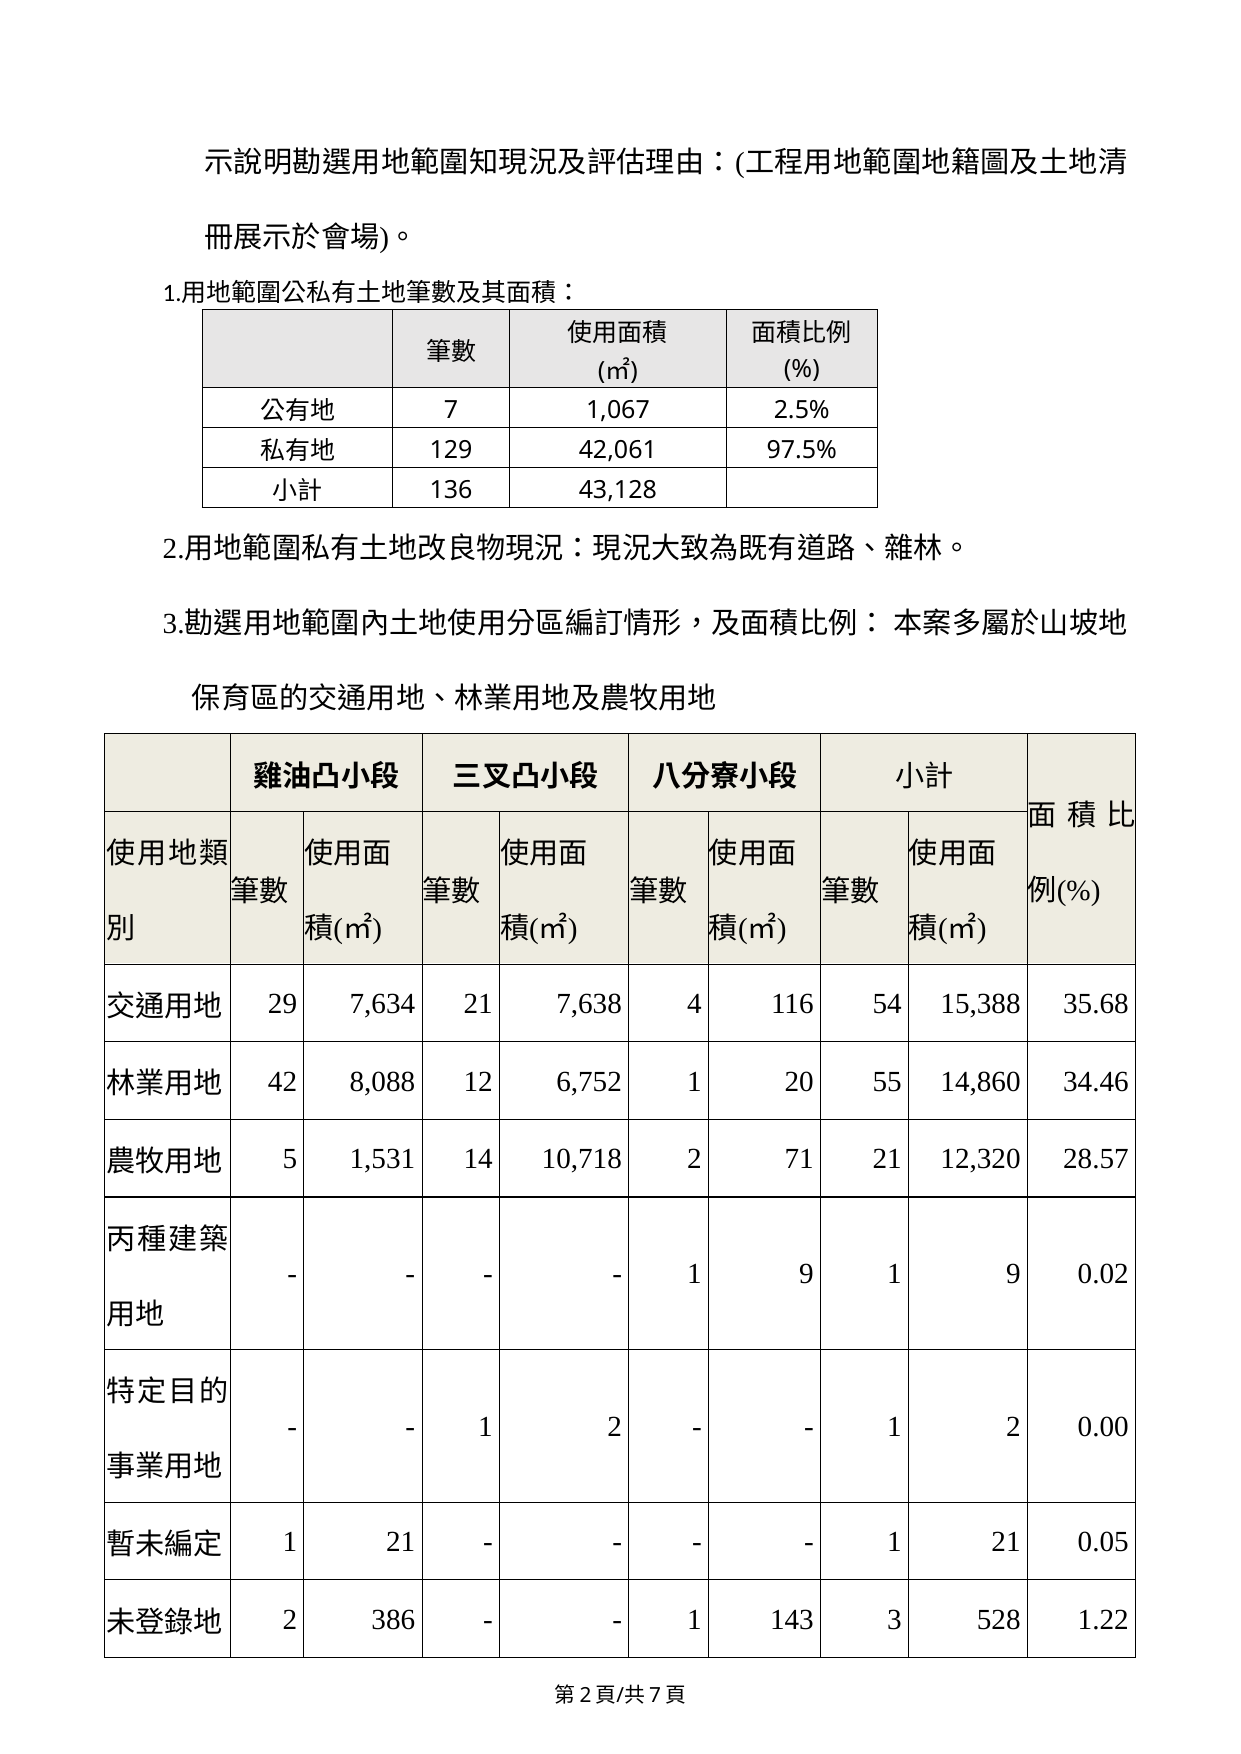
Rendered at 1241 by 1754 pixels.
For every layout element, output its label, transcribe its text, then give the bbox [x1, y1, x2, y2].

table_cell - [500, 1503, 628, 1579]
table_cell 未登錄地 [105, 1580, 230, 1657]
table_cell 0.02 [1028, 1198, 1135, 1349]
table_header [203, 310, 392, 387]
table_cell 5 [231, 1120, 303, 1196]
table_cell 1 [629, 1198, 708, 1349]
table_cell [727, 468, 877, 507]
table_cell 1 [821, 1350, 908, 1502]
table_cell 3 [821, 1580, 908, 1657]
text 1.用地範圍公私有土地筆數及其面積： [162, 272, 1128, 309]
table_cell 筆數 [629, 812, 708, 963]
table_cell 1,067 [510, 388, 726, 427]
table_cell 12 [423, 1042, 499, 1119]
table_cell 2 [629, 1120, 708, 1196]
table_cell 私有地 [203, 428, 392, 467]
table_cell 1 [629, 1042, 708, 1119]
table_cell - [423, 1198, 499, 1349]
table_header [105, 734, 230, 811]
table_cell 34.46 [1028, 1042, 1135, 1119]
table_cell 71 [709, 1120, 820, 1196]
table_cell 143 [709, 1580, 820, 1657]
table_cell 暫未編定 [105, 1503, 230, 1579]
table_cell - [709, 1503, 820, 1579]
table_header 小計 [821, 734, 1027, 811]
table_cell 12,320 [909, 1120, 1027, 1196]
table_cell 7 [393, 388, 509, 427]
table_cell - [709, 1350, 820, 1502]
table_cell 1 [231, 1503, 303, 1579]
table_cell 筆數 [423, 812, 499, 963]
table_cell 2 [500, 1350, 628, 1502]
table_cell - [629, 1503, 708, 1579]
table_cell - [423, 1503, 499, 1579]
table_cell 0.05 [1028, 1503, 1135, 1579]
table_cell 丙種建築用地 [105, 1198, 230, 1349]
table_cell 1 [821, 1198, 908, 1349]
table_cell 29 [231, 965, 303, 1041]
table_cell 43,128 [510, 468, 726, 507]
table_cell 528 [909, 1580, 1027, 1657]
table_cell - [304, 1350, 422, 1502]
table_cell 9 [709, 1198, 820, 1349]
table_cell 15,388 [909, 965, 1027, 1041]
table_cell - [629, 1350, 708, 1502]
table_cell 2.5% [727, 388, 877, 427]
table_header 筆數 [393, 310, 509, 387]
table_cell 1 [629, 1580, 708, 1657]
table_cell 0.00 [1028, 1350, 1135, 1502]
table_cell 42,061 [510, 428, 726, 467]
table_cell 7,638 [500, 965, 628, 1041]
table_cell 386 [304, 1580, 422, 1657]
table_cell - [423, 1580, 499, 1657]
table_cell 4 [629, 965, 708, 1041]
table_cell 交通用地 [105, 965, 230, 1041]
table_header 八分寮小段 [629, 734, 820, 811]
table_cell 1 [423, 1350, 499, 1502]
table_cell 小計 [203, 468, 392, 507]
table_cell 21 [423, 965, 499, 1041]
table_cell 2 [231, 1580, 303, 1657]
table_cell 9 [909, 1198, 1027, 1349]
text 3.勘選用地範圍內土地使用分區編訂情形，及面積比例： 本案多屬於山坡地保育區的交通用地、林業用地及農牧用地 [162, 583, 1128, 733]
table_cell 35.68 [1028, 965, 1135, 1041]
table_cell 特定目的事業用地 [105, 1350, 230, 1502]
table_header 面積比例(%) [1028, 734, 1135, 963]
table_header 使用面積 (㎡) [510, 310, 726, 387]
table_cell 筆數 [821, 812, 908, 963]
table_cell 筆數 [231, 812, 303, 963]
table_cell 14,860 [909, 1042, 1027, 1119]
table_cell - [304, 1198, 422, 1349]
text 示說明勘選用地範圍知現況及評估理由：(工程用地範圍地籍圖及土地清冊展示於會場)。 [146, 122, 1128, 272]
table_cell 20 [709, 1042, 820, 1119]
table_cell 1 [821, 1503, 908, 1579]
table_cell 21 [821, 1120, 908, 1196]
table_cell 公有地 [203, 388, 392, 427]
table_cell 21 [909, 1503, 1027, 1579]
table_cell 1,531 [304, 1120, 422, 1196]
table_cell 54 [821, 965, 908, 1041]
table_cell 使用面 積(㎡) [709, 812, 820, 963]
table_cell 21 [304, 1503, 422, 1579]
text 2.用地範圍私有土地改良物現況：現況大致為既有道路、雜林。 [162, 508, 1128, 583]
table_header 面積比例 (%) [727, 310, 877, 387]
table_header 三叉凸小段 [423, 734, 628, 811]
table_cell - [500, 1198, 628, 1349]
table_cell 116 [709, 965, 820, 1041]
table_cell 129 [393, 428, 509, 467]
table_cell 2 [909, 1350, 1027, 1502]
table_cell 使用面 積(㎡) [909, 812, 1027, 963]
table_cell 1.22 [1028, 1580, 1135, 1657]
table_cell 10,718 [500, 1120, 628, 1196]
table_cell 6,752 [500, 1042, 628, 1119]
table_cell 42 [231, 1042, 303, 1119]
table_cell 7,634 [304, 965, 422, 1041]
table_cell 28.57 [1028, 1120, 1135, 1196]
table_cell 使用面 積(㎡) [304, 812, 422, 963]
table_header 雞油凸小段 [231, 734, 422, 811]
table_cell 農牧用地 [105, 1120, 230, 1196]
table_cell 使用面 積(㎡) [500, 812, 628, 963]
table_cell 8,088 [304, 1042, 422, 1119]
table_cell 林業用地 [105, 1042, 230, 1119]
table_cell 使用地類別 [105, 812, 230, 963]
table_cell 55 [821, 1042, 908, 1119]
table_cell - [231, 1198, 303, 1349]
table_cell 14 [423, 1120, 499, 1196]
table_cell 136 [393, 468, 509, 507]
table_cell - [231, 1350, 303, 1502]
table_cell 97.5% [727, 428, 877, 467]
table_cell - [500, 1580, 628, 1657]
